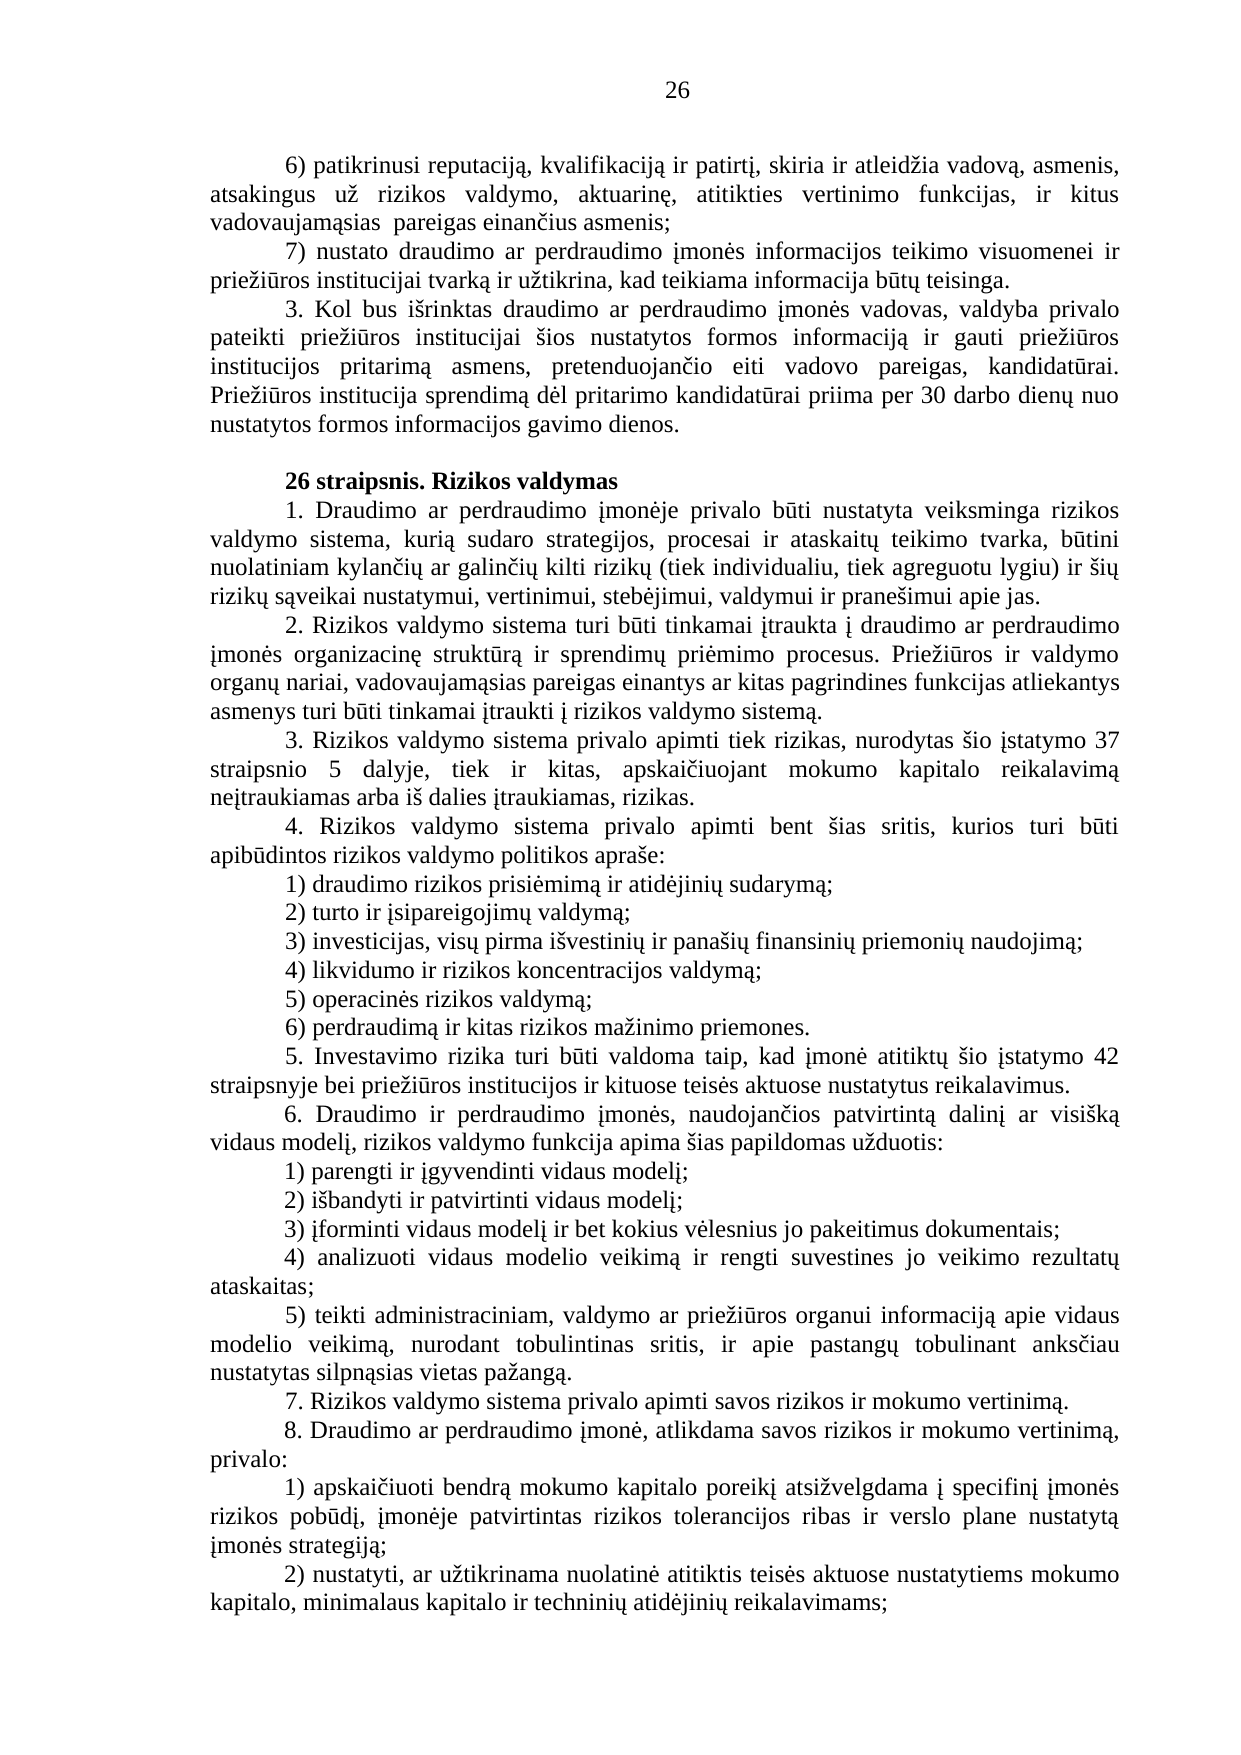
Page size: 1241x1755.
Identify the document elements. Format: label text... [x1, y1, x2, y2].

text 8. Draudimo ar perdraudimo įmonė, atlikdama savos rizikos ir mokumo vertinimą, privalo: [210, 1415, 1120, 1472]
text 5. Investavimo rizika turi būti valdoma taip, kad įmonė atitiktų šio įstatymo 42 straipsnyje bei priežiūros institucijos ir kituose teisės aktuose nustatytus reikalavimus. [210, 1041, 1120, 1099]
text 1) draudimo rizikos prisiėmimą ir atidėjinių sudarymą; [210, 869, 1120, 897]
text 1) apskaičiuoti bendrą mokumo kapitalo poreikį atsižvelgdama į specifinį įmonės rizikos pobūdį, įmonėje patvirtintas rizikos tolerancijos ribas ir verslo plane nustatytą įmonės strategiją; [210, 1472, 1120, 1559]
text 3) investicijas, visų pirma išvestinių ir panašių finansinių priemonių naudojimą; [210, 926, 1120, 955]
text 7. Rizikos valdymo sistema privalo apimti savos rizikos ir mokumo vertinimą. [210, 1386, 1120, 1415]
text 1. Draudimo ar perdraudimo įmonėje privalo būti nustatyta veiksminga rizikos valdymo sistema, kurią sudaro strategijos, procesai ir ataskaitų teikimo tvarka, būtini nuolatiniam kylančių ar galinčių kilti rizikų (tiek individualiu, tiek agreguotu lygiu) ir šių rizikų sąveikai nustatymui, vertinimui, stebėjimui, valdymui ir pranešimui apie jas. [210, 495, 1120, 610]
text 2) nustatyti, ar užtikrinama nuolatinė atitiktis teisės aktuose nustatytiems mokumo kapitalo, minimalaus kapitalo ir techninių atidėjinių reikalavimams; [210, 1559, 1120, 1616]
text 5) teikti administraciniam, valdymo ar priežiūros organui informaciją apie vidaus modelio veikimą, nurodant tobulintinas sritis, ir apie pastangų tobulinant anksčiau nustatytas silpnąsias vietas pažangą. [210, 1300, 1120, 1386]
text 3. Kol bus išrinktas draudimo ar perdraudimo įmonės vadovas, valdyba privalo pateikti priežiūros institucijai šios nustatytos formos informaciją ir gauti priežiūros institucijos pritarimą asmens, pretenduojančio eiti vadovo pareigas, kandidatūrai. Priežiūros institucija sprendimą dėl pritarimo kandidatūrai priima per 30 darbo dienų nuo nustatytos formos informacijos gavimo dienos. [210, 294, 1120, 437]
text 3) įforminti vidaus modelį ir bet kokius vėlesnius jo pakeitimus dokumentais; [210, 1214, 1120, 1242]
text 26 straipsnis. Rizikos valdymas [210, 466, 1120, 495]
text 5) operacinės rizikos valdymą; [210, 984, 1120, 1012]
text 3. Rizikos valdymo sistema privalo apimti tiek rizikas, nurodytas šio įstatymo 37 straipsnio 5 dalyje, tiek ir kitas, apskaičiuojant mokumo kapitalo reikalavimą neįtraukiamas arba iš dalies įtraukiamas, rizikas. [210, 725, 1120, 811]
text 7) nustato draudimo ar perdraudimo įmonės informacijos teikimo visuomenei ir priežiūros institucijai tvarką ir užtikrina, kad teikiama informacija būtų teisinga. [210, 236, 1120, 294]
text 4. Rizikos valdymo sistema privalo apimti bent šias sritis, kurios turi būti apibūdintos rizikos valdymo politikos apraše: [210, 811, 1120, 869]
text 6) perdraudimą ir kitas rizikos mažinimo priemones. [210, 1012, 1120, 1041]
text 6) patikrinusi reputaciją, kvalifikaciją ir patirtį, skiria ir atleidžia vadovą, asmenis, atsakingus už rizikos valdymo, aktuarinę, atitikties vertinimo funkcijas, ir kitus vadovaujamąsias pareigas einančius asmenis; [210, 150, 1120, 236]
text 6. Draudimo ir perdraudimo įmonės, naudojančios patvirtintą dalinį ar visišką vidaus modelį, rizikos valdymo funkcija apima šias papildomas užduotis: [210, 1099, 1120, 1156]
text 2) išbandyti ir patvirtinti vidaus modelį; [210, 1185, 1120, 1214]
text 2. Rizikos valdymo sistema turi būti tinkamai įtraukta į draudimo ar perdraudimo įmonės organizacinę struktūrą ir sprendimų priėmimo procesus. Priežiūros ir valdymo organų nariai, vadovaujamąsias pareigas einantys ar kitas pagrindines funkcijas atliekantys asmenys turi būti tinkamai įtraukti į rizikos valdymo sistemą. [210, 610, 1120, 725]
text 2) turto ir įsipareigojimų valdymą; [210, 897, 1120, 926]
text 4) analizuoti vidaus modelio veikimą ir rengti suvestines jo veikimo rezultatų ataskaitas; [210, 1242, 1120, 1300]
text 1) parengti ir įgyvendinti vidaus modelį; [210, 1156, 1120, 1185]
text 4) likvidumo ir rizikos koncentracijos valdymą; [210, 955, 1120, 984]
